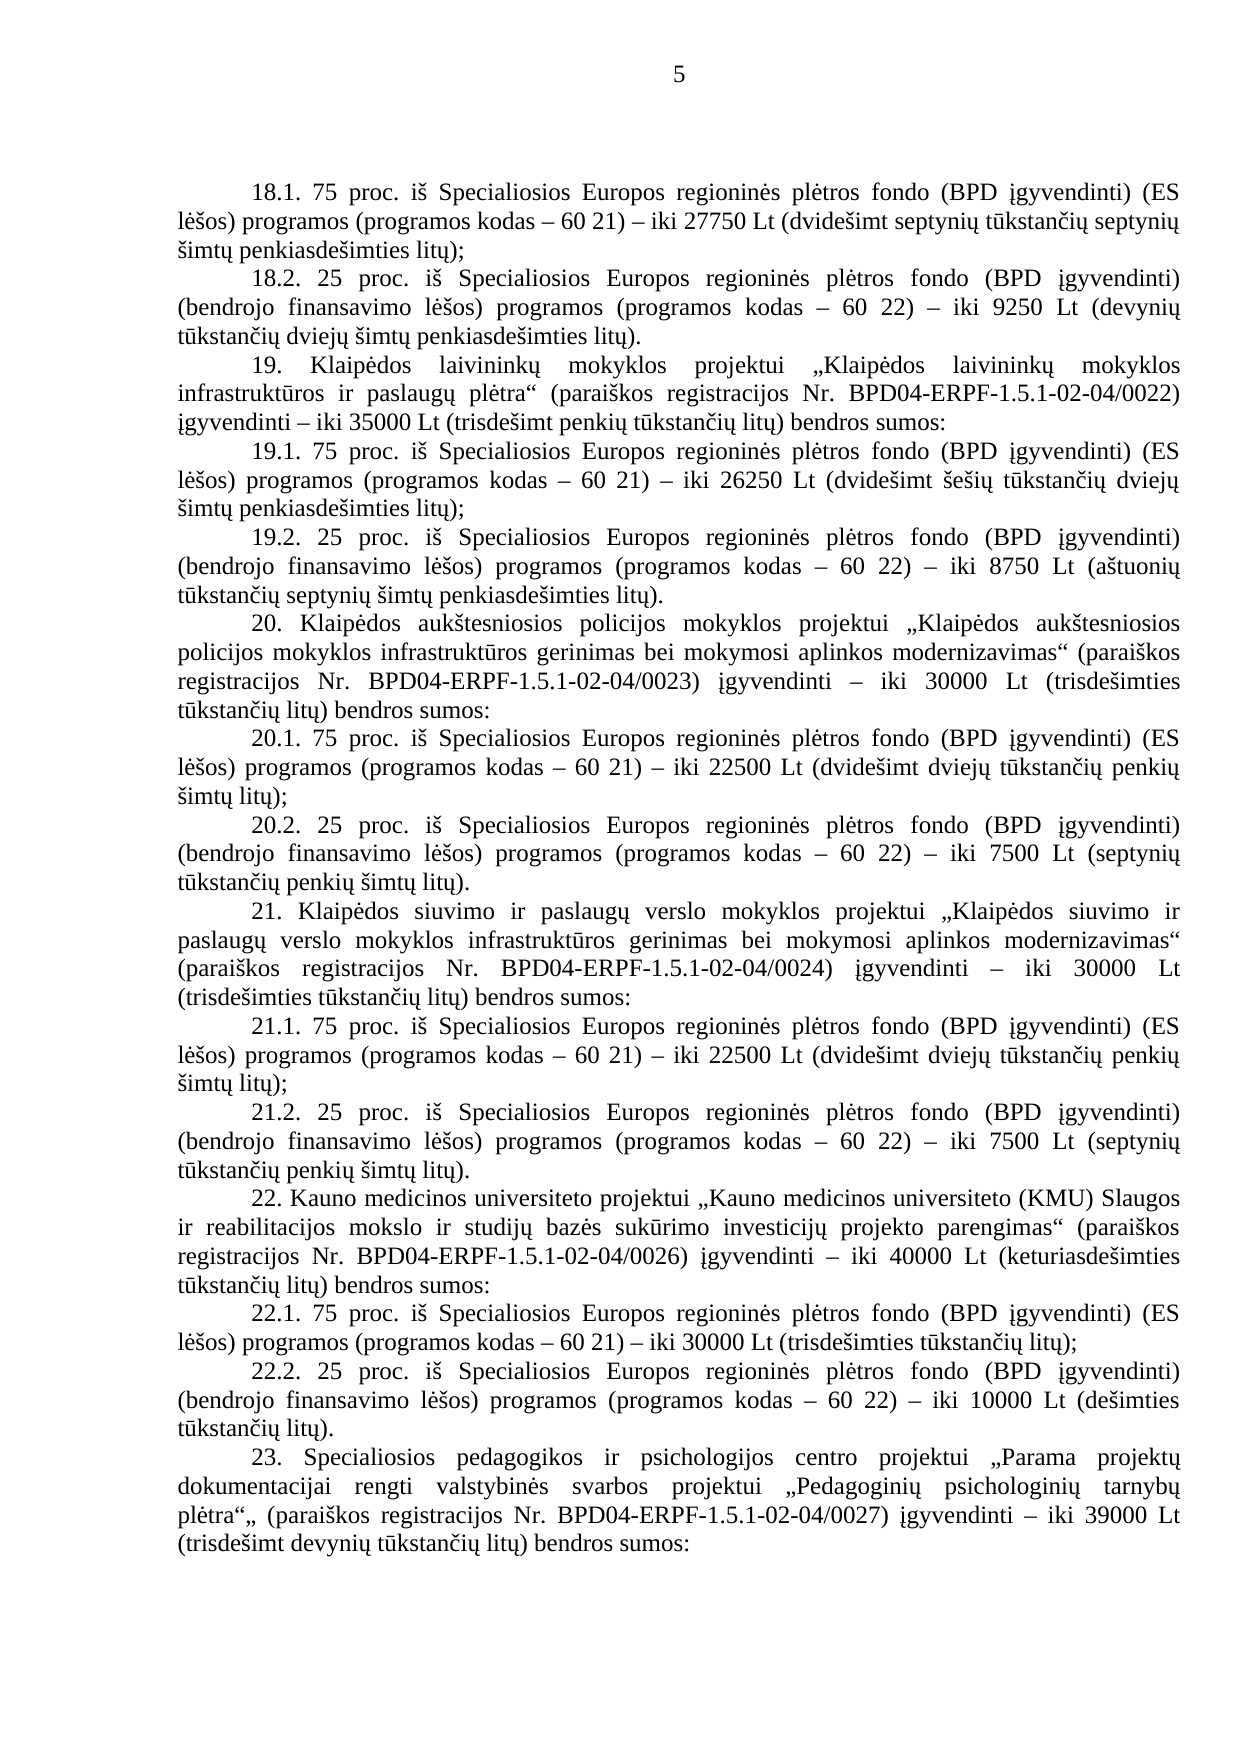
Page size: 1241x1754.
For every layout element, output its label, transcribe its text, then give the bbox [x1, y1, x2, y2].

text 23. Specialiosios pedagogikos ir psichologijos centro projektui „Parama projektų dokumentacijai rengti valstybinės svarbos projektui „Pedagoginių psichologinių tarnybų plėtra“„ (paraiškos registracijos Nr. BPD04-ERPF-1.5.1-02-04/0027) įgyvendinti – iki 39000 Lt (trisdešimt devynių tūkstančių litų) bendros sumos: [177, 1442, 1181, 1557]
text 20.2. 25 proc. iš Specialiosios Europos regioninės plėtros fondo (BPD įgyvendinti) (bendrojo finansavimo lėšos) programos (programos kodas – 60 22) – iki 7500 Lt (septynių tūkstančių penkių šimtų litų). [177, 810, 1181, 896]
text 22.1. 75 proc. iš Specialiosios Europos regioninės plėtros fondo (BPD įgyvendinti) (ES lėšos) programos (programos kodas – 60 21) – iki 30000 Lt (trisdešimties tūkstančių litų); [177, 1298, 1181, 1356]
text 18.2. 25 proc. iš Specialiosios Europos regioninės plėtros fondo (BPD įgyvendinti) (bendrojo finansavimo lėšos) programos (programos kodas – 60 22) – iki 9250 Lt (devynių tūkstančių dviejų šimtų penkiasdešimties litų). [177, 263, 1181, 350]
text 22.2. 25 proc. iš Specialiosios Europos regioninės plėtros fondo (BPD įgyvendinti) (bendrojo finansavimo lėšos) programos (programos kodas – 60 22) – iki 10000 Lt (dešimties tūkstančių litų). [177, 1356, 1181, 1442]
text 21.2. 25 proc. iš Specialiosios Europos regioninės plėtros fondo (BPD įgyvendinti) (bendrojo finansavimo lėšos) programos (programos kodas – 60 22) – iki 7500 Lt (septynių tūkstančių penkių šimtų litų). [177, 1097, 1181, 1183]
text 19.1. 75 proc. iš Specialiosios Europos regioninės plėtros fondo (BPD įgyvendinti) (ES lėšos) programos (programos kodas – 60 21) – iki 26250 Lt (dvidešimt šešių tūkstančių dviejų šimtų penkiasdešimties litų); [177, 436, 1181, 522]
text 19.2. 25 proc. iš Specialiosios Europos regioninės plėtros fondo (BPD įgyvendinti) (bendrojo finansavimo lėšos) programos (programos kodas – 60 22) – iki 8750 Lt (aštuonių tūkstančių septynių šimtų penkiasdešimties litų). [177, 522, 1181, 608]
text 21.1. 75 proc. iš Specialiosios Europos regioninės plėtros fondo (BPD įgyvendinti) (ES lėšos) programos (programos kodas – 60 21) – iki 22500 Lt (dvidešimt dviejų tūkstančių penkių šimtų litų); [177, 1011, 1181, 1097]
text 20.1. 75 proc. iš Specialiosios Europos regioninės plėtros fondo (BPD įgyvendinti) (ES lėšos) programos (programos kodas – 60 21) – iki 22500 Lt (dvidešimt dviejų tūkstančių penkių šimtų litų); [177, 723, 1181, 810]
text 18.1. 75 proc. iš Specialiosios Europos regioninės plėtros fondo (BPD įgyvendinti) (ES lėšos) programos (programos kodas – 60 21) – iki 27750 Lt (dvidešimt septynių tūkstančių septynių šimtų penkiasdešimties litų); [177, 177, 1181, 263]
text 19. Klaipėdos laivininkų mokyklos projektui „Klaipėdos laivininkų mokyklos infrastruktūros ir paslaugų plėtra“ (paraiškos registracijos Nr. BPD04-ERPF-1.5.1-02-04/0022) įgyvendinti – iki 35000 Lt (trisdešimt penkių tūkstančių litų) bendros sumos: [177, 350, 1181, 436]
text 21. Klaipėdos siuvimo ir paslaugų verslo mokyklos projektui „Klaipėdos siuvimo ir paslaugų verslo mokyklos infrastruktūros gerinimas bei mokymosi aplinkos modernizavimas“ (paraiškos registracijos Nr. BPD04-ERPF-1.5.1-02-04/0024) įgyvendinti – iki 30000 Lt (trisdešimties tūkstančių litų) bendros sumos: [177, 896, 1181, 1011]
text 20. Klaipėdos aukštesniosios policijos mokyklos projektui „Klaipėdos aukštesniosios policijos mokyklos infrastruktūros gerinimas bei mokymosi aplinkos modernizavimas“ (paraiškos registracijos Nr. BPD04-ERPF-1.5.1-02-04/0023) įgyvendinti – iki 30000 Lt (trisdešimties tūkstančių litų) bendros sumos: [177, 608, 1181, 723]
text 22. Kauno medicinos universiteto projektui „Kauno medicinos universiteto (KMU) Slaugos ir reabilitacijos mokslo ir studijų bazės sukūrimo investicijų projekto parengimas“ (paraiškos registracijos Nr. BPD04-ERPF-1.5.1-02-04/0026) įgyvendinti – iki 40000 Lt (keturiasdešimties tūkstančių litų) bendros sumos: [177, 1183, 1181, 1298]
